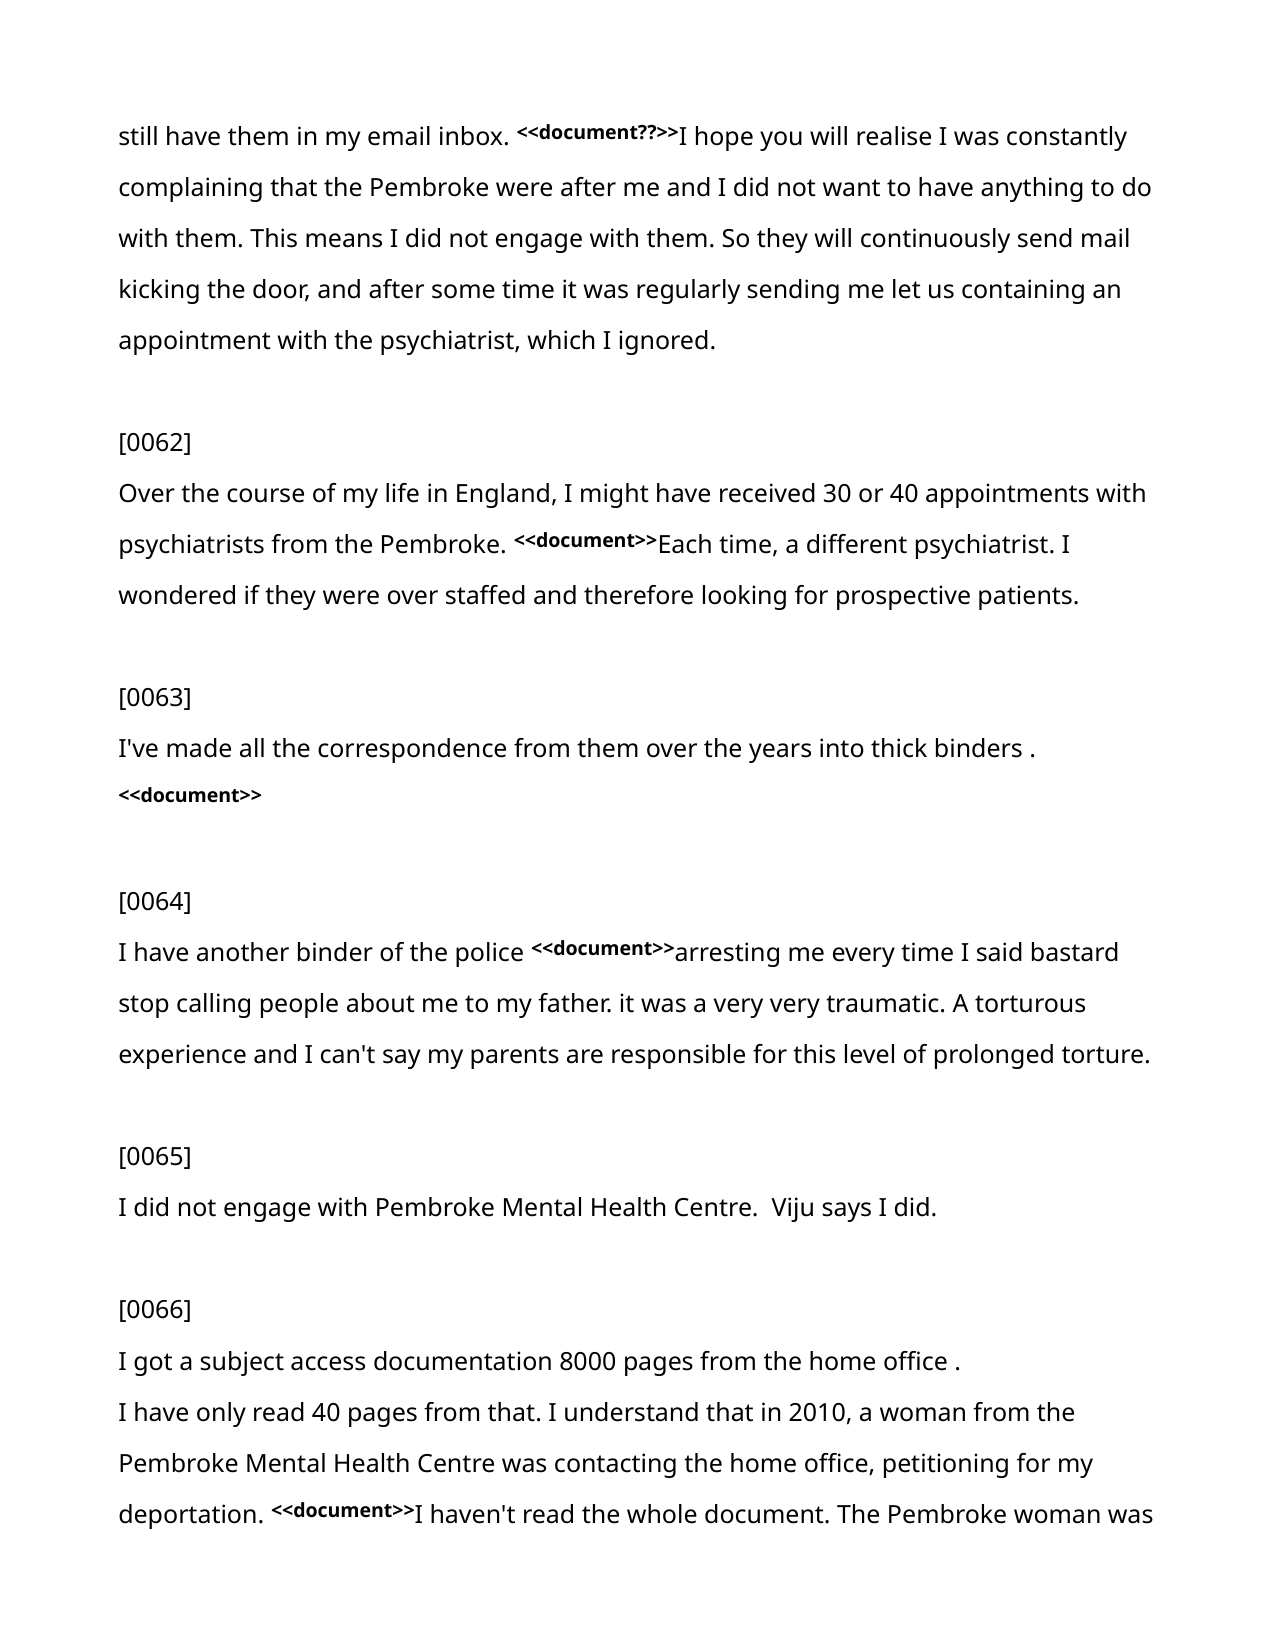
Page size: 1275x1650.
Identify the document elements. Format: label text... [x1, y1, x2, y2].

text [0064] [118, 884, 1157, 918]
text I've made all the correspondence from them over the years into thick binders . [118, 731, 1157, 765]
text I have another binder of the police <<document>>arresting me every time I said bastard stop calling people about me to my father. it was a very very traumatic. A torturous experience and I can't say my parents are responsible for this level of prolonged torture. [118, 935, 1157, 1071]
text Over the course of my life in England, I might have received 30 or 40 appointments with psychiatrists from the Pembroke. <<document>>Each time, a different psychiatrist. I wondered if they were over staffed and therefore looking for prospective patients. [118, 475, 1157, 612]
text I got a subject access documentation 8000 pages from the home office . [118, 1343, 1157, 1377]
text [0066] [118, 1292, 1157, 1326]
text [0065] [118, 1139, 1157, 1173]
text I did not engage with Pembroke Mental Health Centre. Viju says I did. [118, 1190, 1157, 1224]
text still have them in my email inbox. <<document??>>I hope you will realise I was constantly complaining that the Pembroke were after me and I did not want to have anything to do with them. This means I did not engage with them. So they will continuously send mail kicking the door, and after some time it was regularly sending me let us containing an appointment with the psychiatrist, which I ignored. [118, 118, 1157, 356]
text [0062] [118, 424, 1157, 458]
text I have only read 40 pages from that. I understand that in 2010, a woman from the Pembroke Mental Health Centre was contacting the home office, petitioning for my deportation. <<document>>I haven't read the whole document. The Pembroke woman was [118, 1394, 1157, 1530]
text <<document>> [118, 782, 1157, 816]
text [0063] [118, 679, 1157, 714]
